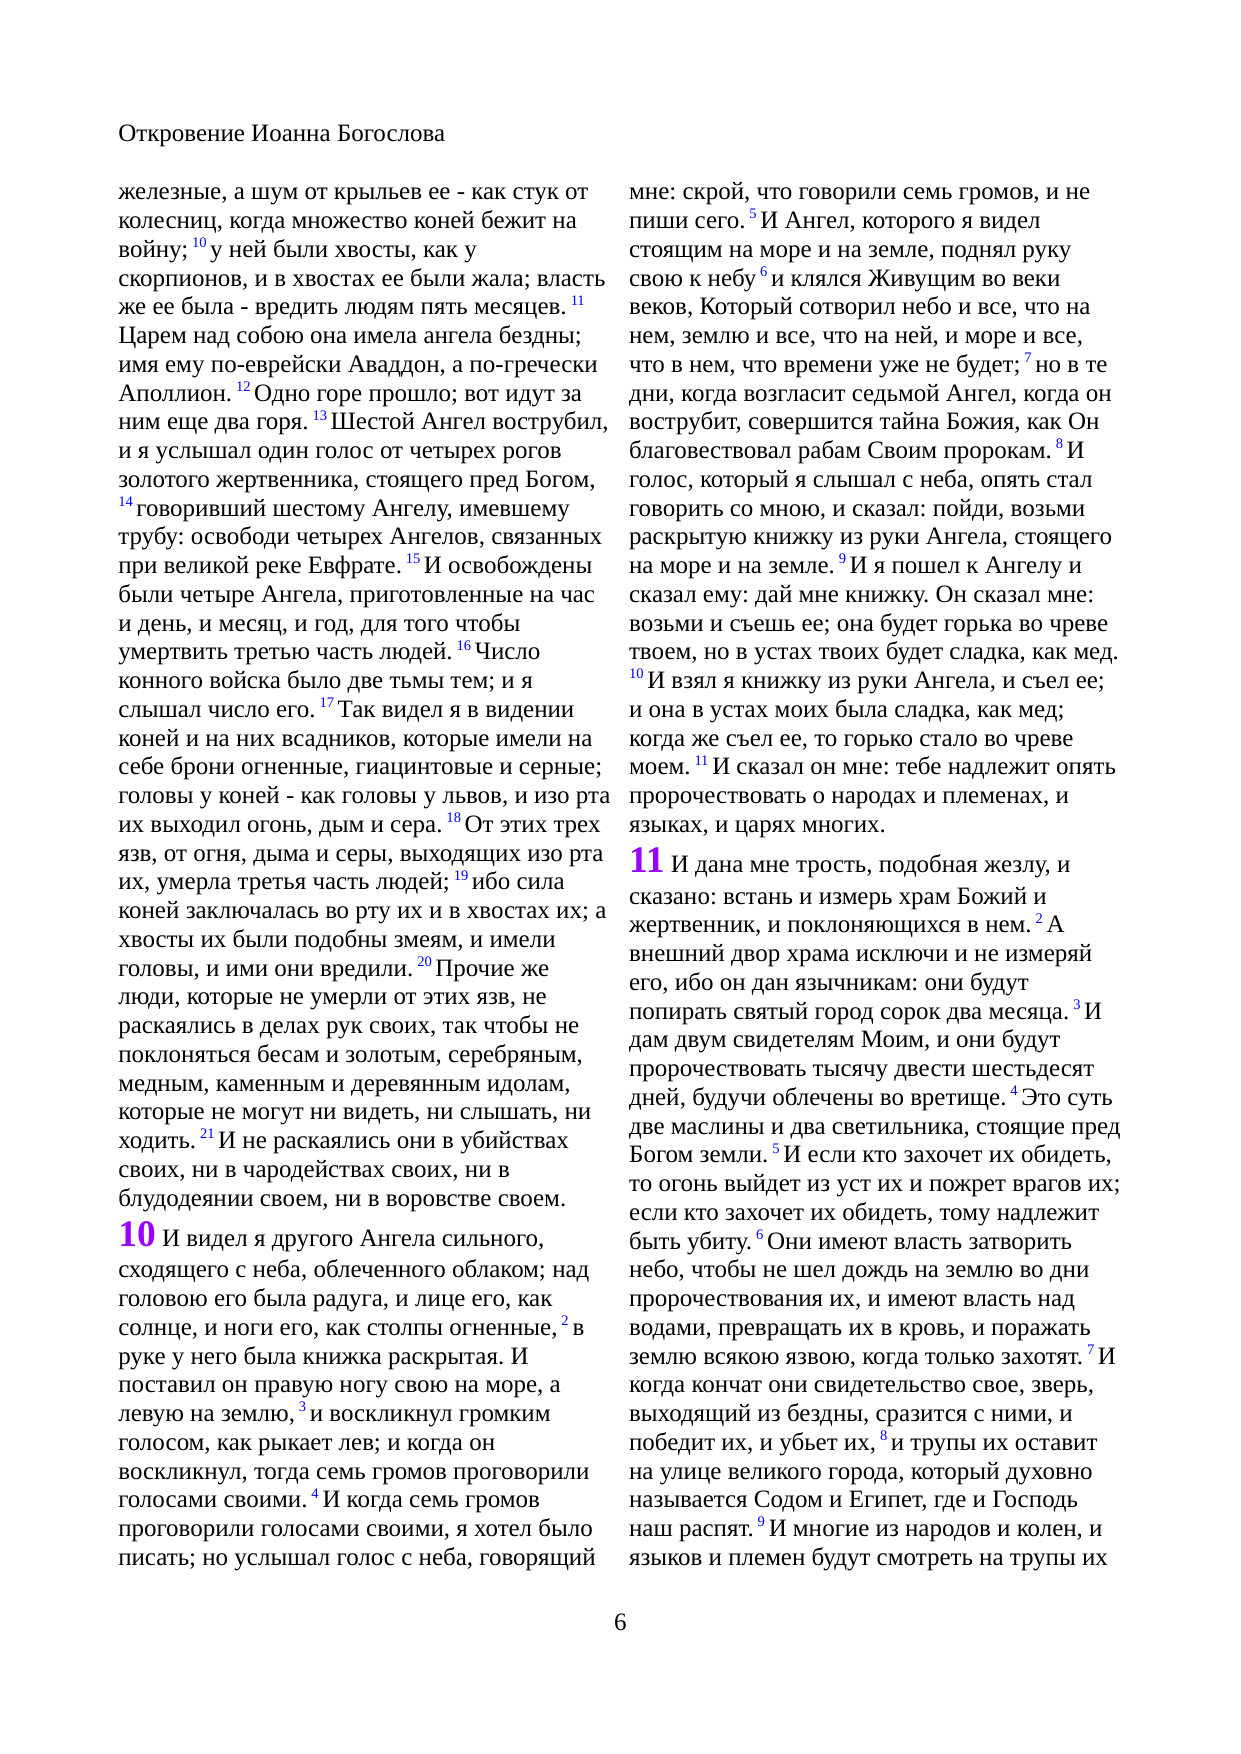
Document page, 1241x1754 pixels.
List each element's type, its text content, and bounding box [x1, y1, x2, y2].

text мне: скрой, что говорили семь громов, и не пиши сего. 5 И Ангел, которого я видел стоящим на море и на земле, поднял руку свою к небу 6 и клялся Живущим во веки веков, Который сотворил небо и все, что на нем, землю и все, что на ней, и море и все, что в нем, что времени уже не будет; 7 но в те дни, когда возгласит седьмой Ангел, когда он вострубит, совершится тайна Божия, как Он благовествовал рабам Своим пророкам. 8 И голос, который я слышал с неба, опять стал говорить со мною, и сказал: пойди, возьми раскрытую книжку из руки Ангела, стоящего на море и на земле. 9 И я пошел к Ангелу и сказал ему: дай мне книжку. Он сказал мне: возьми и съешь ее; она будет горька во чреве твоем, но в устах твоих будет сладка, как мед. 10 И взял я книжку из руки Ангела, и съел ее; и она в устах моих была сладка, как мед; когда же съел ее, то горько стало во чреве моем. 11 И сказал он мне: тебе надлежит опять пророчествовать о народах и племенах, и языках, и царях многих. [629, 176, 1122, 838]
text железные, а шум от крыльев ее - как стук от колесниц, когда множество коней бежит на войну; 10 у ней были хвосты, как у скорпионов, и в хвостах ее были жала; власть же ее была - вредить людям пять месяцев. 11 Царем над собою она имела ангела бездны; имя ему по-еврейски Аваддон, а по-гречески Аполлион. 12 Одно горе прошло; вот идут за ним еще два горя. 13 Шестой Ангел вострубил, и я услышал один голос от четырех рогов золотого жертвенника, стоящего пред Богом, 14 говоривший шестому Ангелу, имевшему трубу: освободи четырех Ангелов, связанных при великой реке Евфрате. 15 И освобождены были четыре Ангела, приготовленные на час и день, и месяц, и год, для того чтобы умертвить третью часть людей. 16 Число конного войска было две тьмы тем; и я слышал число его. 17 Так видел я в видении коней и на них всадников, которые имели на себе брони огненные, гиацинтовые и серные; головы у коней - как головы у львов, и изо рта их выходил огонь, дым и сера. 18 От этих трех язв, от огня, дыма и серы, выходящих изо рта их, умерла третья часть людей; 19 ибо сила коней заключалась во рту их и в хвостах их; а хвосты их были подобны змеям, и имели головы, и ими они вредили. 20 Прочие же люди, которые не умерли от этих язв, не раскаялись в делах рук своих, так чтобы не поклоняться бесам и золотым, серебряным, медным, каменным и деревянным идолам, которые не могут ни видеть, ни слышать, ни ходить. 21 И не раскаялись они в убийствах своих, ни в чародействах своих, ни в блудодеянии своем, ни в воровстве своем. [118, 176, 611, 1211]
text 11 И дана мне трость, подобная жезлу, и сказано: встань и измерь храм Божий и жертвенник, и поклоняющихся в нем. 2 А внешний двор храма исключи и не измеряй его, ибо он дан язычникам: они будут попирать святый город сорок два месяца. 3 И дам двум свидетелям Моим, и они будут пророчествовать тысячу двести шестьдесят дней, будучи облечены во вретище. 4 Это суть две маслины и два светильника, стоящие пред Богом земли. 5 И если кто захочет их обидеть, то огонь выйдет из уст их и пожрет врагов их; если кто захочет их обидеть, тому надлежит быть убиту. 6 Они имеют власть затворить небо, чтобы не шел дождь на землю во дни пророчествования их, и имеют власть над водами, превращать их в кровь, и поражать землю всякою язвою, когда только захотят. 7 И когда кончат они свидетельство свое, зверь, выходящий из бездны, сразится с ними, и победит их, и убьет их, 8 и трупы их оставит на улице великого города, который духовно называется Содом и Египет, где и Господь наш распят. 9 И многие из народов и колен, и языков и племен будут смотреть на трупы их [629, 838, 1122, 1571]
text 10 И видел я другого Ангела сильного, сходящего с неба, облеченного облаком; над головою его была радуга, и лице его, как солнце, и ноги его, как столпы огненные, 2 в руке у него была книжка раскрытая. И поставил он правую ногу свою на море, а левую на землю, 3 и воскликнул громким голосом, как рыкает лев; и когда он воскликнул, тогда семь громов проговорили голосами своими. 4 И когда семь громов проговорили голосами своими, я хотел было писать; но услышал голос с неба, говорящий [118, 1211, 611, 1571]
